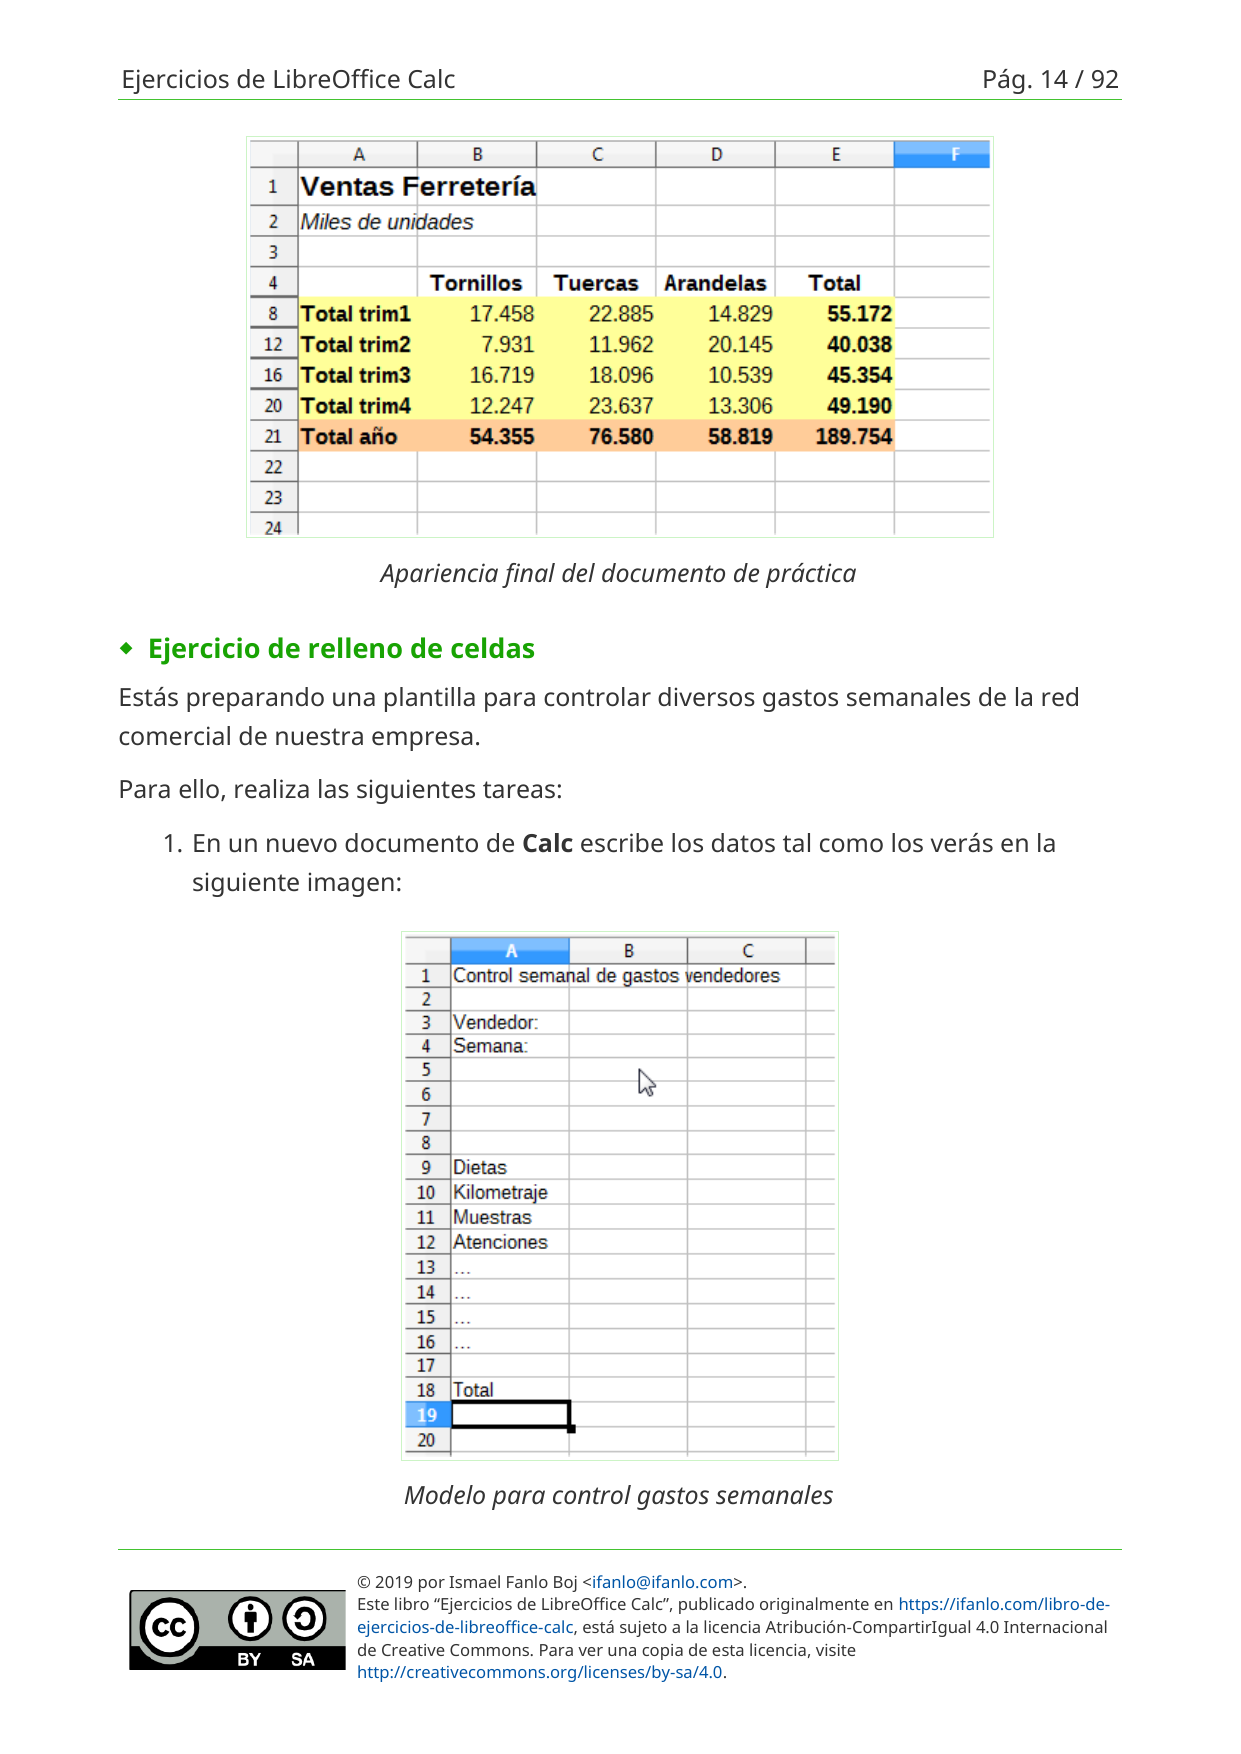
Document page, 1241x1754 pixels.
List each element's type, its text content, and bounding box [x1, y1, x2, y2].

picture [129, 1590, 346, 1670]
text Apariencia final del documento de práctica [118, 124, 1122, 589]
text Estás preparando una plantilla para controlar diversos gastos semanales de la red comercial de nuestra empresa. [118, 679, 1122, 752]
picture [250, 140, 991, 535]
text Para ello, realiza las siguientes tareas: [118, 772, 1122, 806]
text Modelo para control gastos semanales [118, 919, 1122, 1512]
picture [405, 934, 836, 1457]
list En un nuevo documento de Calc escribe los datos tal como los verás en la siguiente imagen: [162, 826, 1122, 899]
subtitle Ejercicio de relleno de celdas [118, 630, 1122, 667]
